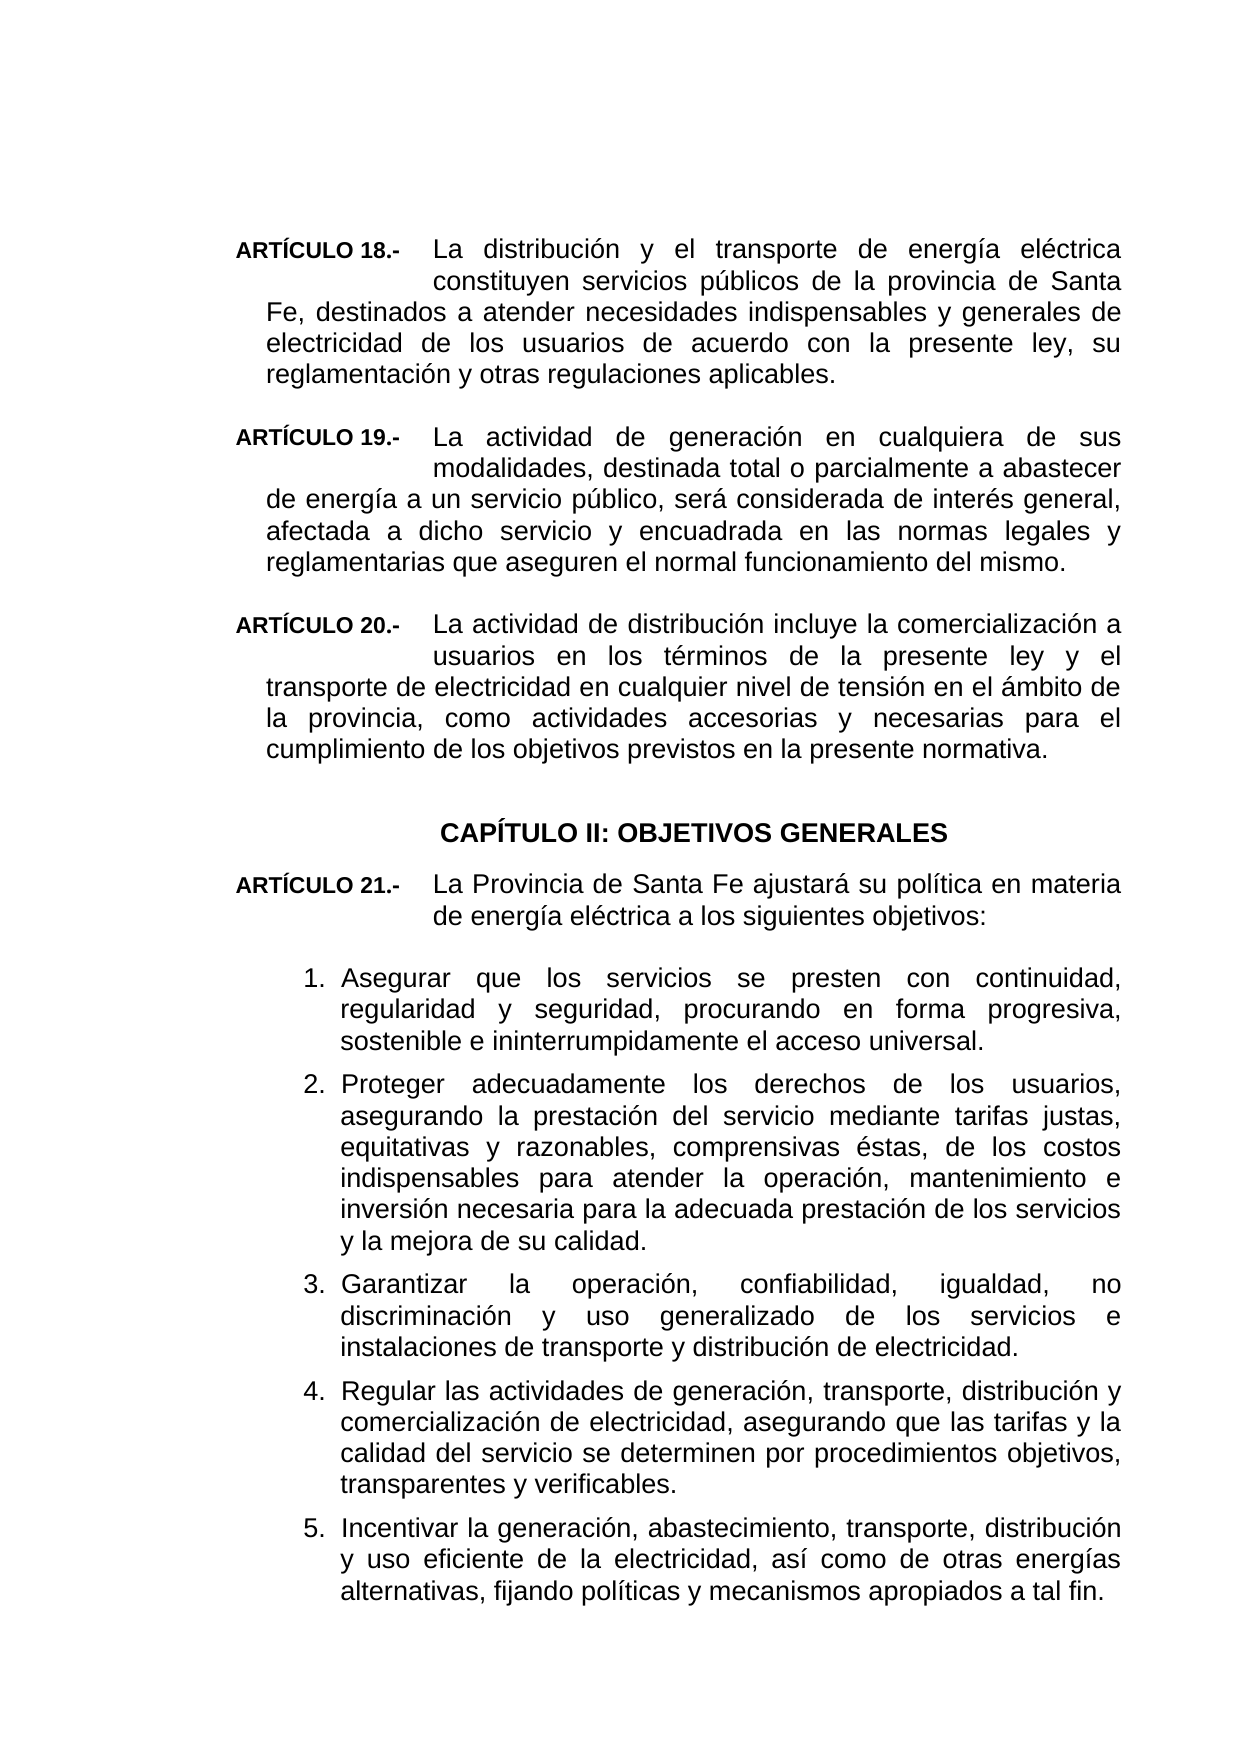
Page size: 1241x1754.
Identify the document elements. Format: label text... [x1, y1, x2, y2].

text La actividad de distribución incluye la comercialización a usuarios en los términos de la presente ley y el transporte de electricidad en cualquier nivel de tensión en el ámbito de la provincia, como actividades accesorias y necesarias para el cumplimiento de los objetivos previstos en la presente normativa. [266, 608, 1122, 765]
text ARTÍCULO 20.- [235, 608, 418, 640]
text ARTÍCULO 21.- [235, 868, 418, 900]
text La distribución y el transporte de energía eléctrica constituyen servicios públicos de la provincia de Santa Fe, destinados a atender necesidades indispensables y generales de electricidad de los usuarios de acuerdo con la presente ley, su reglamentación y otras regulaciones aplicables. [266, 233, 1122, 390]
list Regular las actividades de generación, transporte, distribución y comercialización de electricidad, asegurando que las tarifas y la calidad del servicio se determinen por procedimientos objetivos, transparentes y verificables. [303, 1375, 1122, 1500]
text La Provincia de Santa Fe ajustará su política en materia de energía eléctrica a los siguientes objetivos: [266, 868, 1122, 931]
list Incentivar la generación, abastecimiento, transporte, distribución y uso eficiente de la electricidad, así como de otras energías alternativas, fijando políticas y mecanismos apropiados a tal fin. [303, 1512, 1122, 1606]
list Asegurar que los servicios se presten con continuidad, regularidad y seguridad, procurando en forma progresiva, sostenible e ininterrumpidamente el acceso universal. [303, 962, 1122, 1056]
text La actividad de generación en cualquiera de sus modalidades, destinada total o parcialmente a abastecer de energía a un servicio público, será considerada de interés general, afectada a dicho servicio y encuadrada en las normas legales y reglamentarias que aseguren el normal funcionamiento del mismo. [266, 421, 1122, 577]
list Proteger adecuadamente los derechos de los usuarios, asegurando la prestación del servicio mediante tarifas justas, equitativas y razonables, comprensivas éstas, de los costos indispensables para atender la operación, mantenimiento e inversión necesaria para la adecuada prestación de los servicios y la mejora de su calidad. [303, 1068, 1122, 1256]
text CAPÍTULO II: OBJETIVOS GENERALES [266, 817, 1122, 848]
list Garantizar la operación, confiabilidad, igualdad, no discriminación y uso generalizado de los servicios e instalaciones de transporte y distribución de electricidad. [303, 1268, 1122, 1362]
text ARTÍCULO 18.- [235, 233, 418, 265]
text ARTÍCULO 19.- [235, 421, 418, 452]
